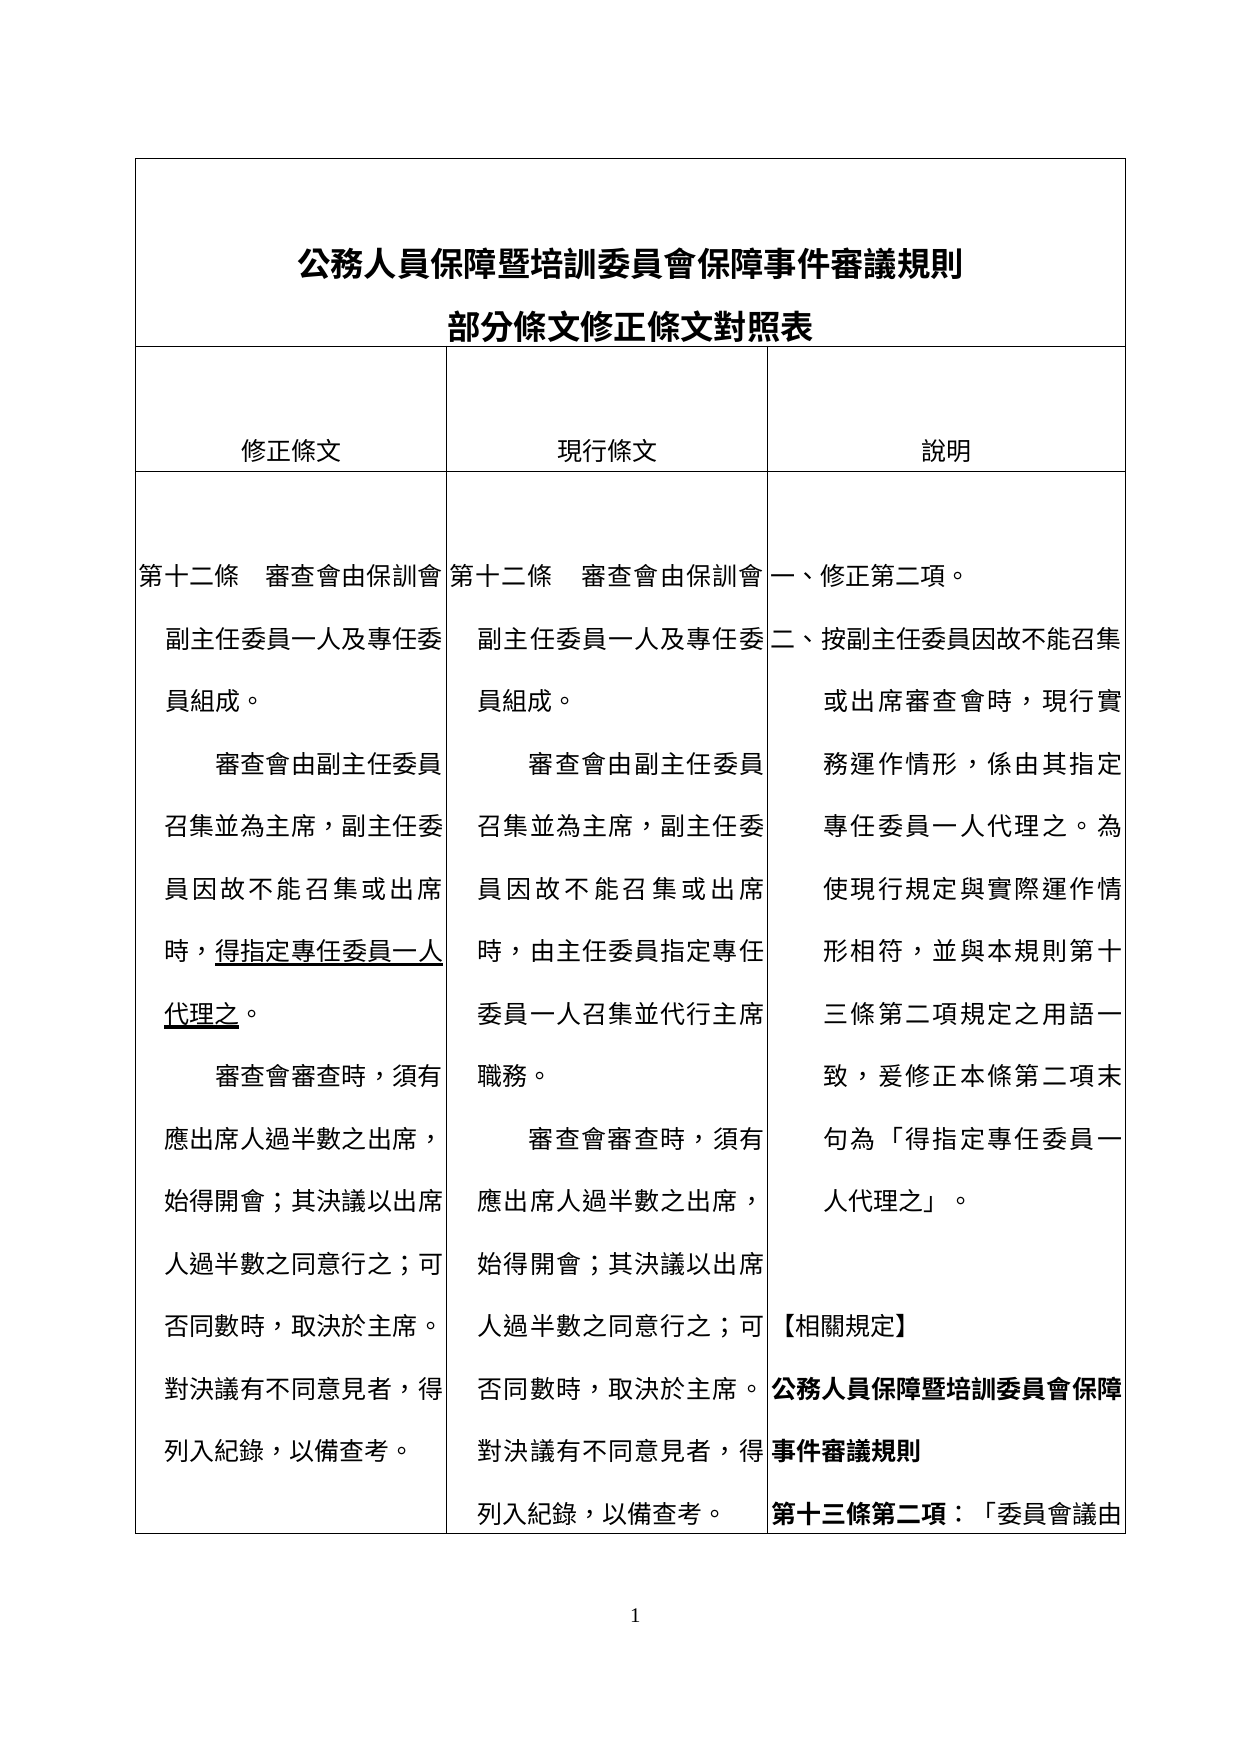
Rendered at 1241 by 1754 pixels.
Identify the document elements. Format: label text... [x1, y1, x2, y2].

table_header 公務人員保障暨培訓委員會保障事件審議規則 部分條文修正條文對照表 [136, 159, 1125, 346]
table_cell 說明 [768, 347, 1125, 471]
table_cell 第十二條 審查會由保訓會副主任委員一人及專任委員組成。 審查會由副主任委員召集並為主席，副主任委員因故不能召集或出席時，得指定專任委員一人代理之。 審查會審查時，須有應出席人過半數之出席，始得開會；其決議以出席人過半數之同意行之；可否同數時，取決於主席。對決議有不同意見者，得列入紀錄，以備查考。 [136, 472, 446, 1533]
table_cell 一、修正第二項。 二、按副主任委員因故不能召集或出席審查會時，現行實務運作情形，係由其指定專任委員一人代理之。為使現行規定與實際運作情形相符，並與本規則第十三條第二項規定之用語一致，爰修正本條第二項末句為「得指定專任委員一人代理之」。 【相關規定】 公務人員保障暨培訓委員會保障事件審議規則 第十三條第二項：「委員會議由 [768, 472, 1125, 1533]
table_cell 現行條文 [447, 347, 767, 471]
table_cell 修正條文 [136, 347, 446, 471]
table_cell 第十二條 審查會由保訓會副主任委員一人及專任委員組成。 審查會由副主任委員召集並為主席，副主任委員因故不能召集或出席時，由主任委員指定專任委員一人召集並代行主席職務。 審查會審查時，須有應出席人過半數之出席，始得開會；其決議以出席人過半數之同意行之；可否同數時，取決於主席。對決議有不同意見者，得列入紀錄，以備查考。 [447, 472, 767, 1533]
